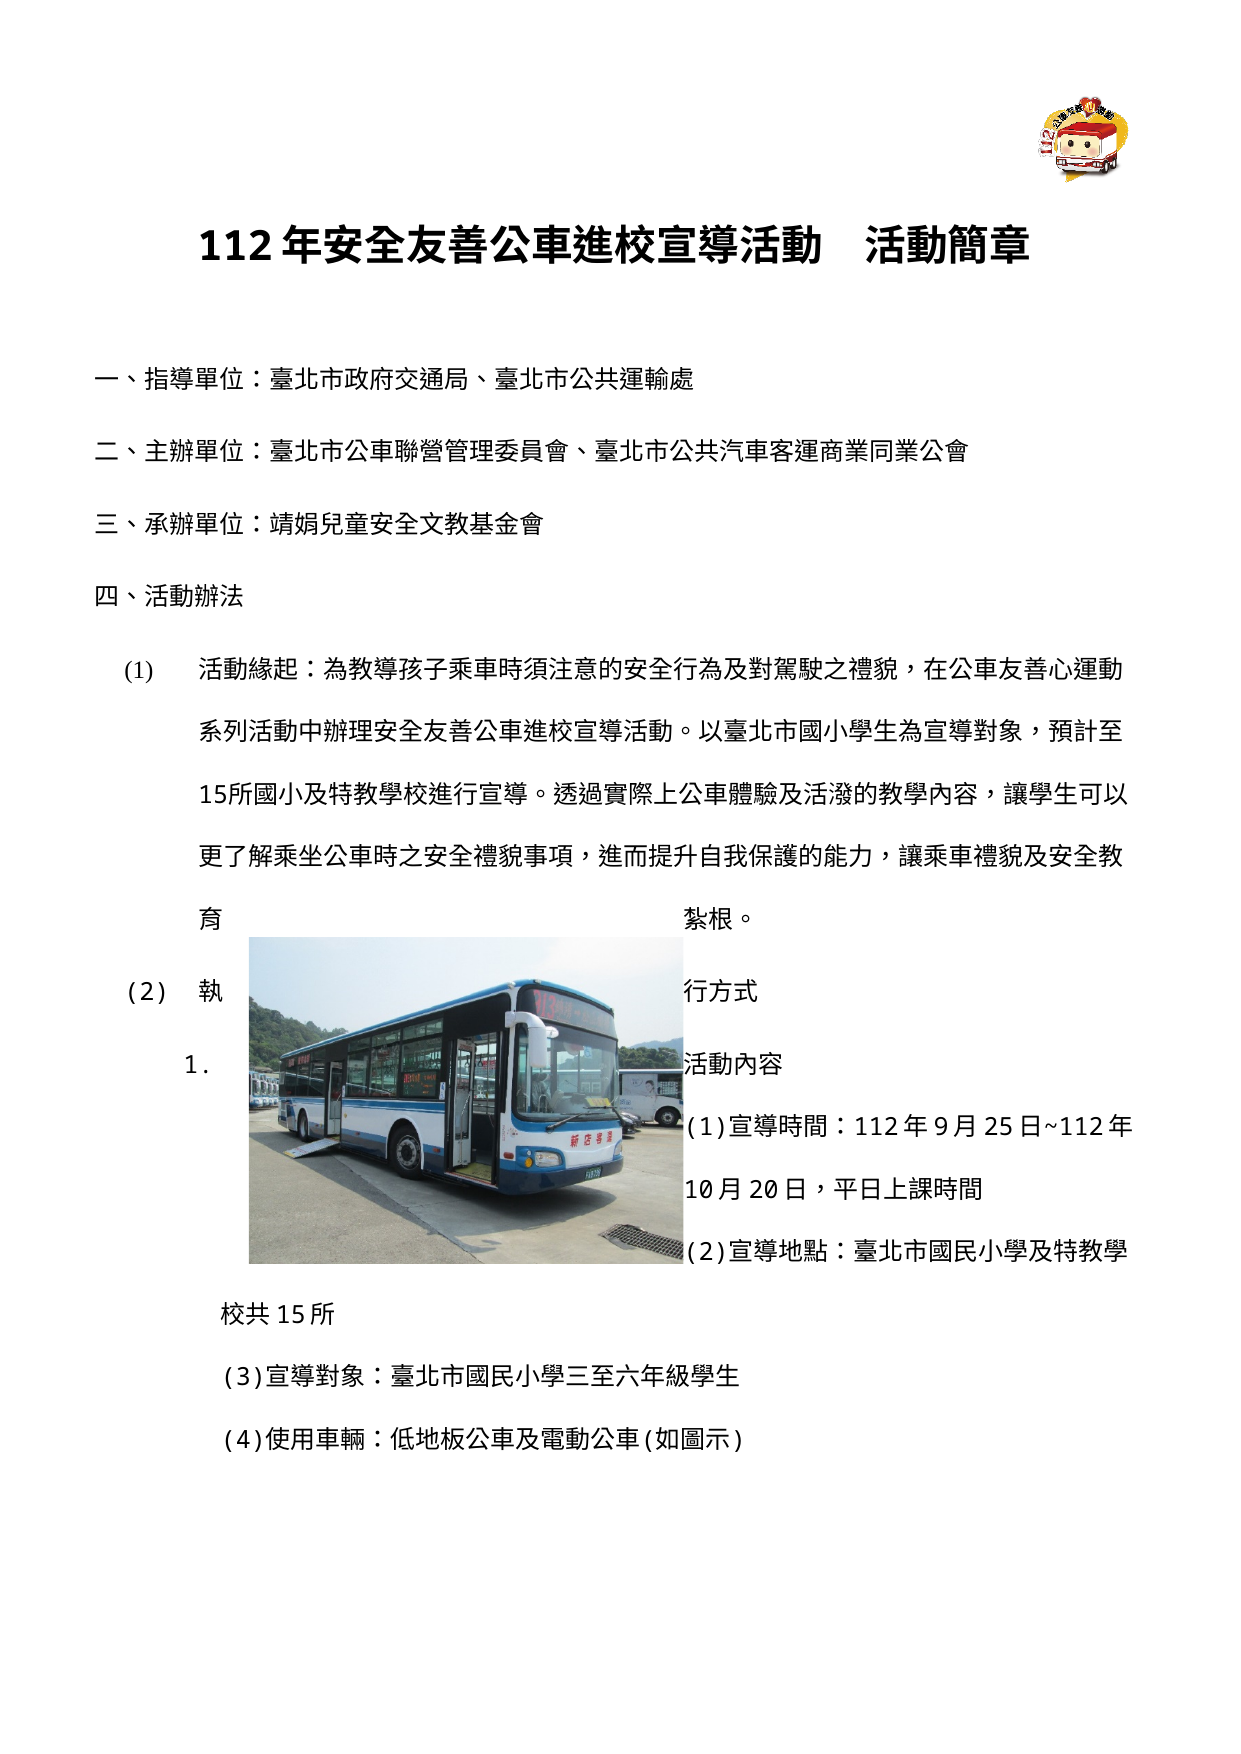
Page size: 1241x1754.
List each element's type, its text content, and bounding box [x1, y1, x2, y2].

text [221, 1083, 248, 1208]
list 執行方式 [124, 948, 248, 1011]
text (2)宣導地點：臺北市國民小學及特教學校共15所 [221, 1208, 1134, 1333]
text (3)宣導對象：臺北市國民小學三至六年級學生 [221, 1333, 1134, 1396]
text 112年安全友善公車進校宣導活動 活動簡章 [94, 201, 1134, 263]
text 四、活動辦法 [94, 553, 1132, 616]
list 活動緣起：為教導孩子乘車時須注意的安全行為及對駕駛之禮貌，在公車友善心運動系列活動中辦理安全友善公車進校宣導活動。以臺北市國小學生為宣導對象，預計至15所國小及特教學校進行宣導。透過實際上公車體驗及活潑的教學內容，讓學生可以更了解乘坐公車時之安全禮貌事項，進而提升自我保護的能力，讓乘車禮貌及安全教育紮根。 [124, 626, 1132, 938]
list 活動內容 [183, 1021, 248, 1083]
text 一、指導單位：臺北市政府交通局、臺北市公共運輸處 [94, 336, 1132, 398]
text (1)宣導時間：112年9月25日~112年10月20日，平日上課時間 [684, 1083, 1134, 1208]
list 活動內容 [684, 1021, 1134, 1083]
text (4)使用車輛：低地板公車及電動公車(如圖示) [221, 1396, 1134, 1458]
text 三、承辦單位：靖娟兒童安全文教基金會 [94, 481, 1132, 543]
list 執行方式 [684, 948, 1132, 1011]
text 二、主辦單位：臺北市公車聯營管理委員會、臺北市公共汽車客運商業同業公會 [94, 408, 1132, 471]
